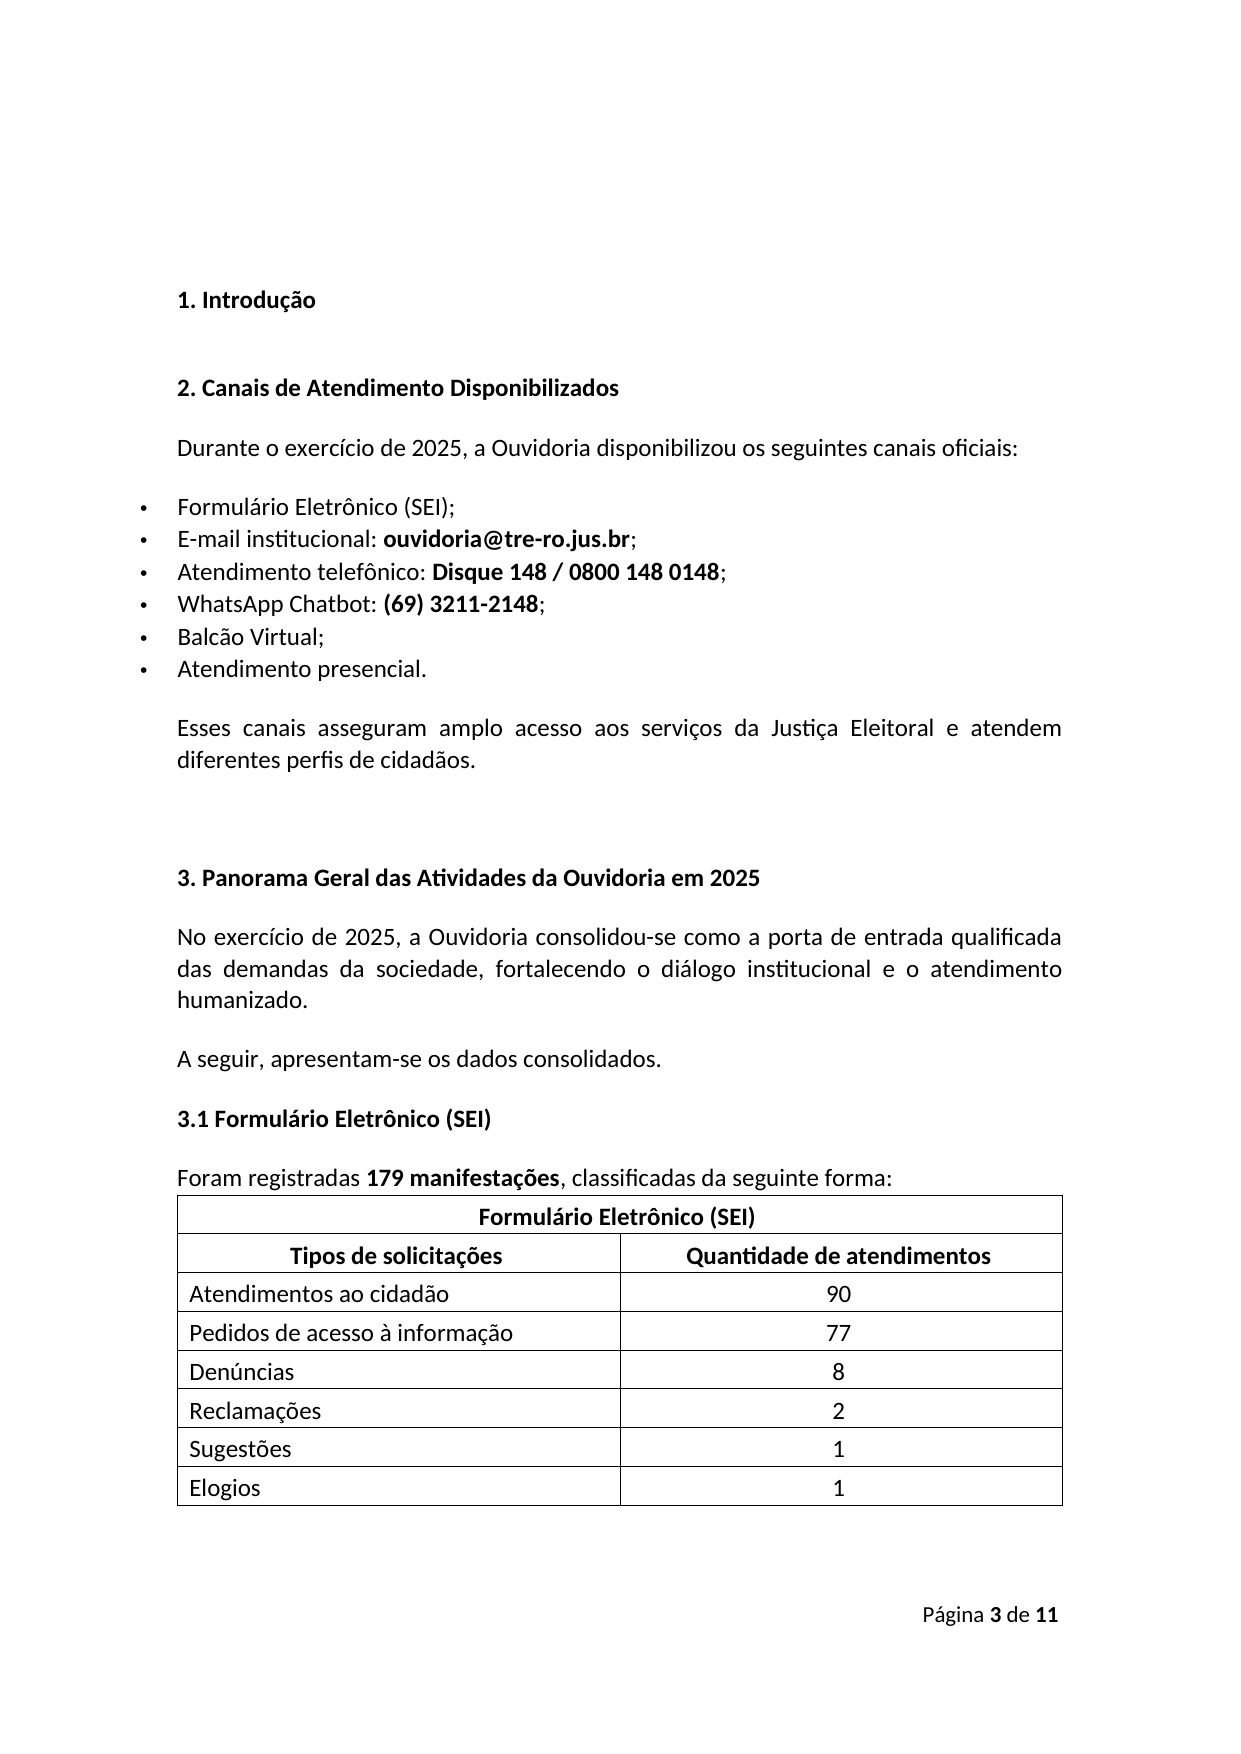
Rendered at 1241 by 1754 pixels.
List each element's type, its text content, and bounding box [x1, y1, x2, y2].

table_cell Quantidade de atendimentos [621, 1234, 1062, 1272]
list WhatsApp Chatbot: (69) 3211-2148; [140, 588, 1063, 619]
table_header Formulário Eletrônico (SEI) [178, 1196, 1062, 1233]
list Atendimento presencial. [140, 653, 1063, 684]
text Durante o exercício de 2025, a Ouvidoria disponibilizou os seguintes canais oficiais: [177, 432, 1063, 462]
text Foram registradas 179 manifestações, classificadas da seguinte forma: [177, 1162, 1063, 1193]
table_cell 90 [621, 1273, 1062, 1311]
text 1. Introdução [177, 284, 1063, 315]
table_cell Elogios [178, 1467, 620, 1504]
list E-mail institucional: ouvidoria@tre-ro.jus.br; [140, 523, 1063, 554]
table_cell 77 [621, 1312, 1062, 1349]
text Esses canais asseguram amplo acesso aos serviços da Justiça Eleitoral e atendem diferentes perfis de cidadãos. [177, 712, 1063, 774]
table_cell 1 [621, 1467, 1062, 1504]
text A seguir, apresentam-se os dados consolidados. [177, 1043, 1063, 1074]
table_cell 1 [621, 1428, 1062, 1466]
table_cell Pedidos de acesso à informação [178, 1312, 620, 1349]
list Atendimento telefônico: Disque 148 / 0800 148 0148; [140, 556, 1063, 586]
subtitle 2. Canais de Atendimento Disponibilizados [177, 372, 1063, 403]
table_cell 8 [621, 1351, 1062, 1388]
table_cell Sugestões [178, 1428, 620, 1466]
table_cell Reclamações [178, 1389, 620, 1427]
subtitle 3. Panorama Geral das Atividades da Ouvidoria em 2025 [177, 862, 1063, 893]
table_cell Denúncias [178, 1351, 620, 1388]
list Formulário Eletrônico (SEI); [140, 491, 1063, 522]
table_cell 2 [621, 1389, 1062, 1427]
text No exercício de 2025, a Ouvidoria consolidou-se como a porta de entrada qualificada das demandas da sociedade, fortalecendo o diálogo institucional e o atendimento humanizado. [177, 921, 1063, 1014]
table_cell Tipos de solicitações [178, 1234, 620, 1272]
table_cell Atendimentos ao cidadão [178, 1273, 620, 1311]
list Balcão Virtual; [140, 621, 1063, 651]
subtitle 3.1 Formulário Eletrônico (SEI) [177, 1103, 1063, 1133]
